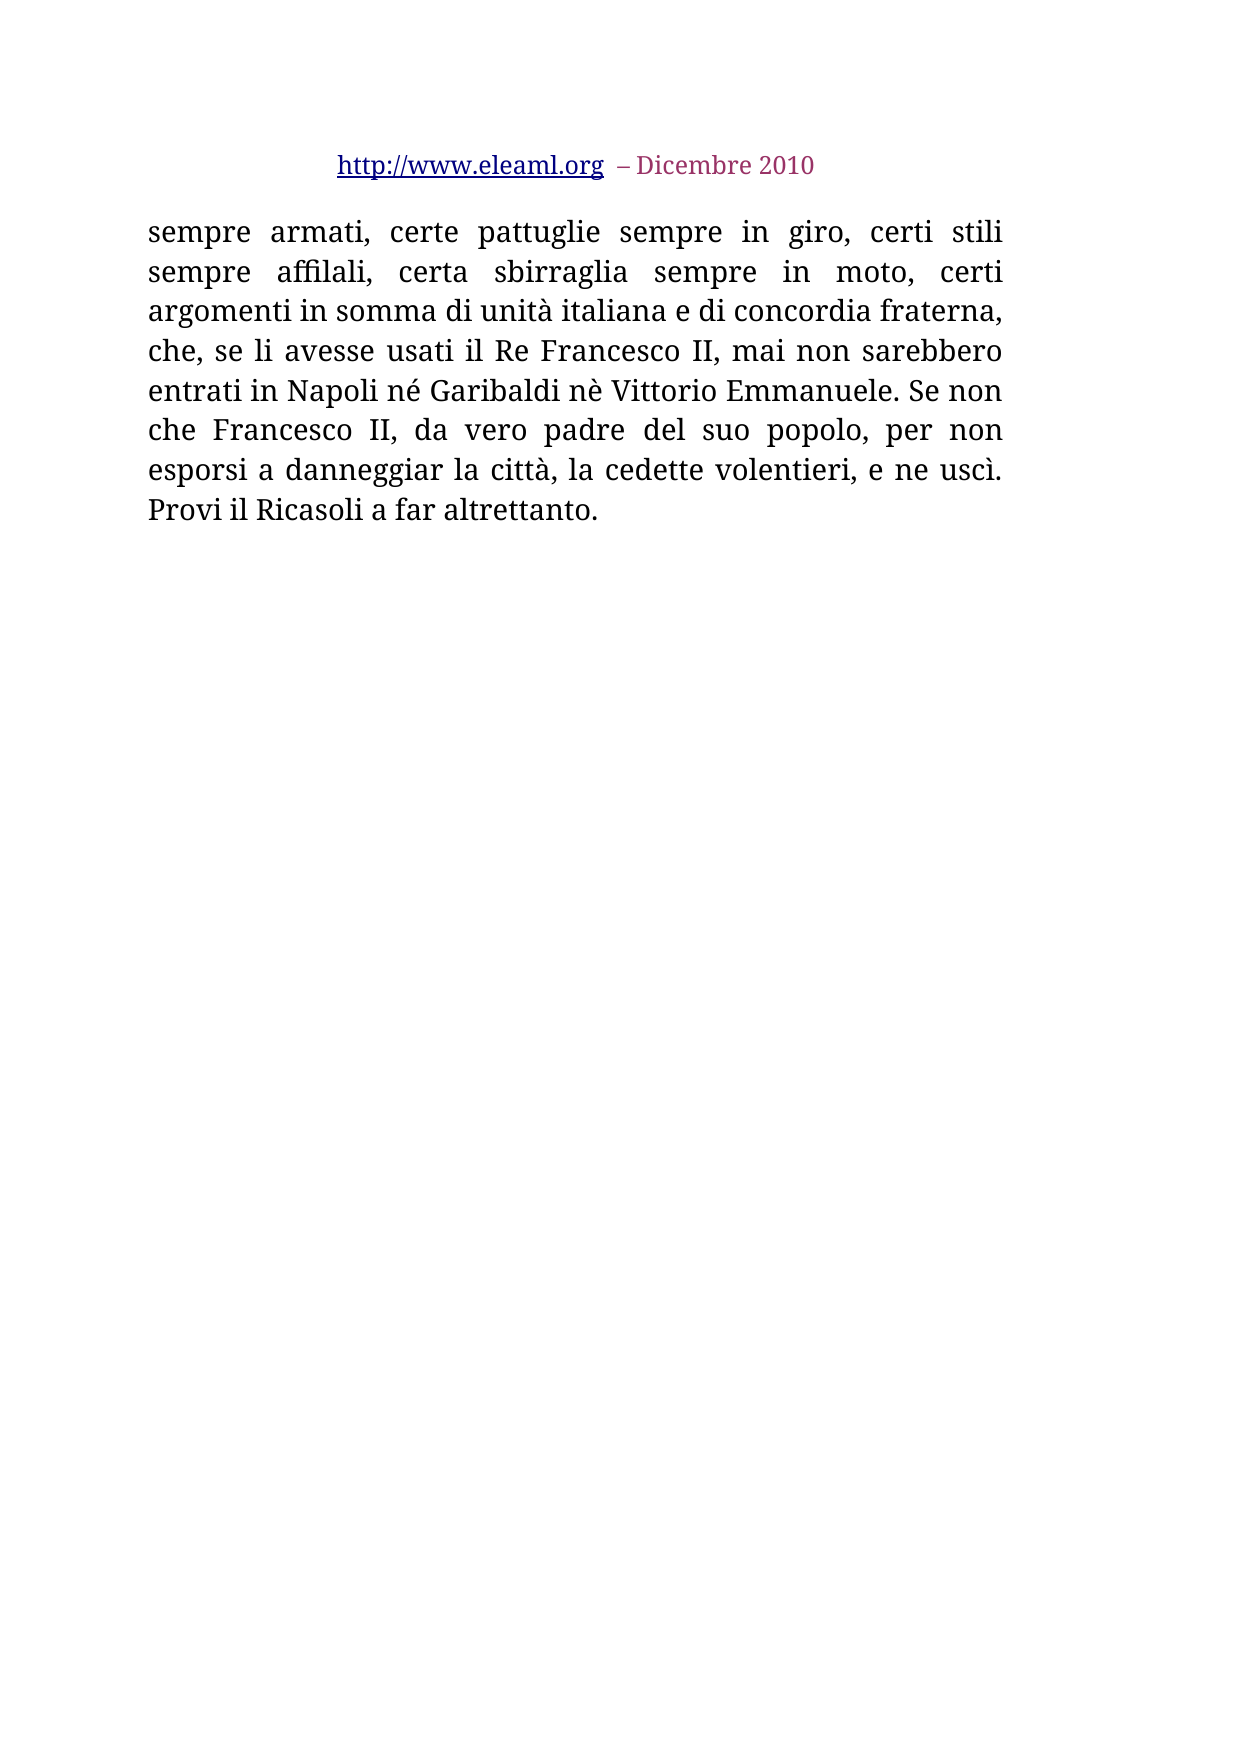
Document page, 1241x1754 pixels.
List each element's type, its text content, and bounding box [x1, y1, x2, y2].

text sempre armati, certe pattuglie sempre in giro, certi stili sempre affilali, certa sbirraglia sempre in moto, certi argomenti in somma di unità italiana e di concordia fraterna, che, se li avesse usati il Re Francesco II, mai non sarebbero entrati in Napoli né Garibaldi nè Vittorio Emmanuele. Se non che Francesco II, da vero padre del suo popolo, per non esporsi a danneggiar la città, la cedette volentieri, e ne uscì. Provi il Ricasoli a far altrettanto. [148, 211, 1004, 529]
